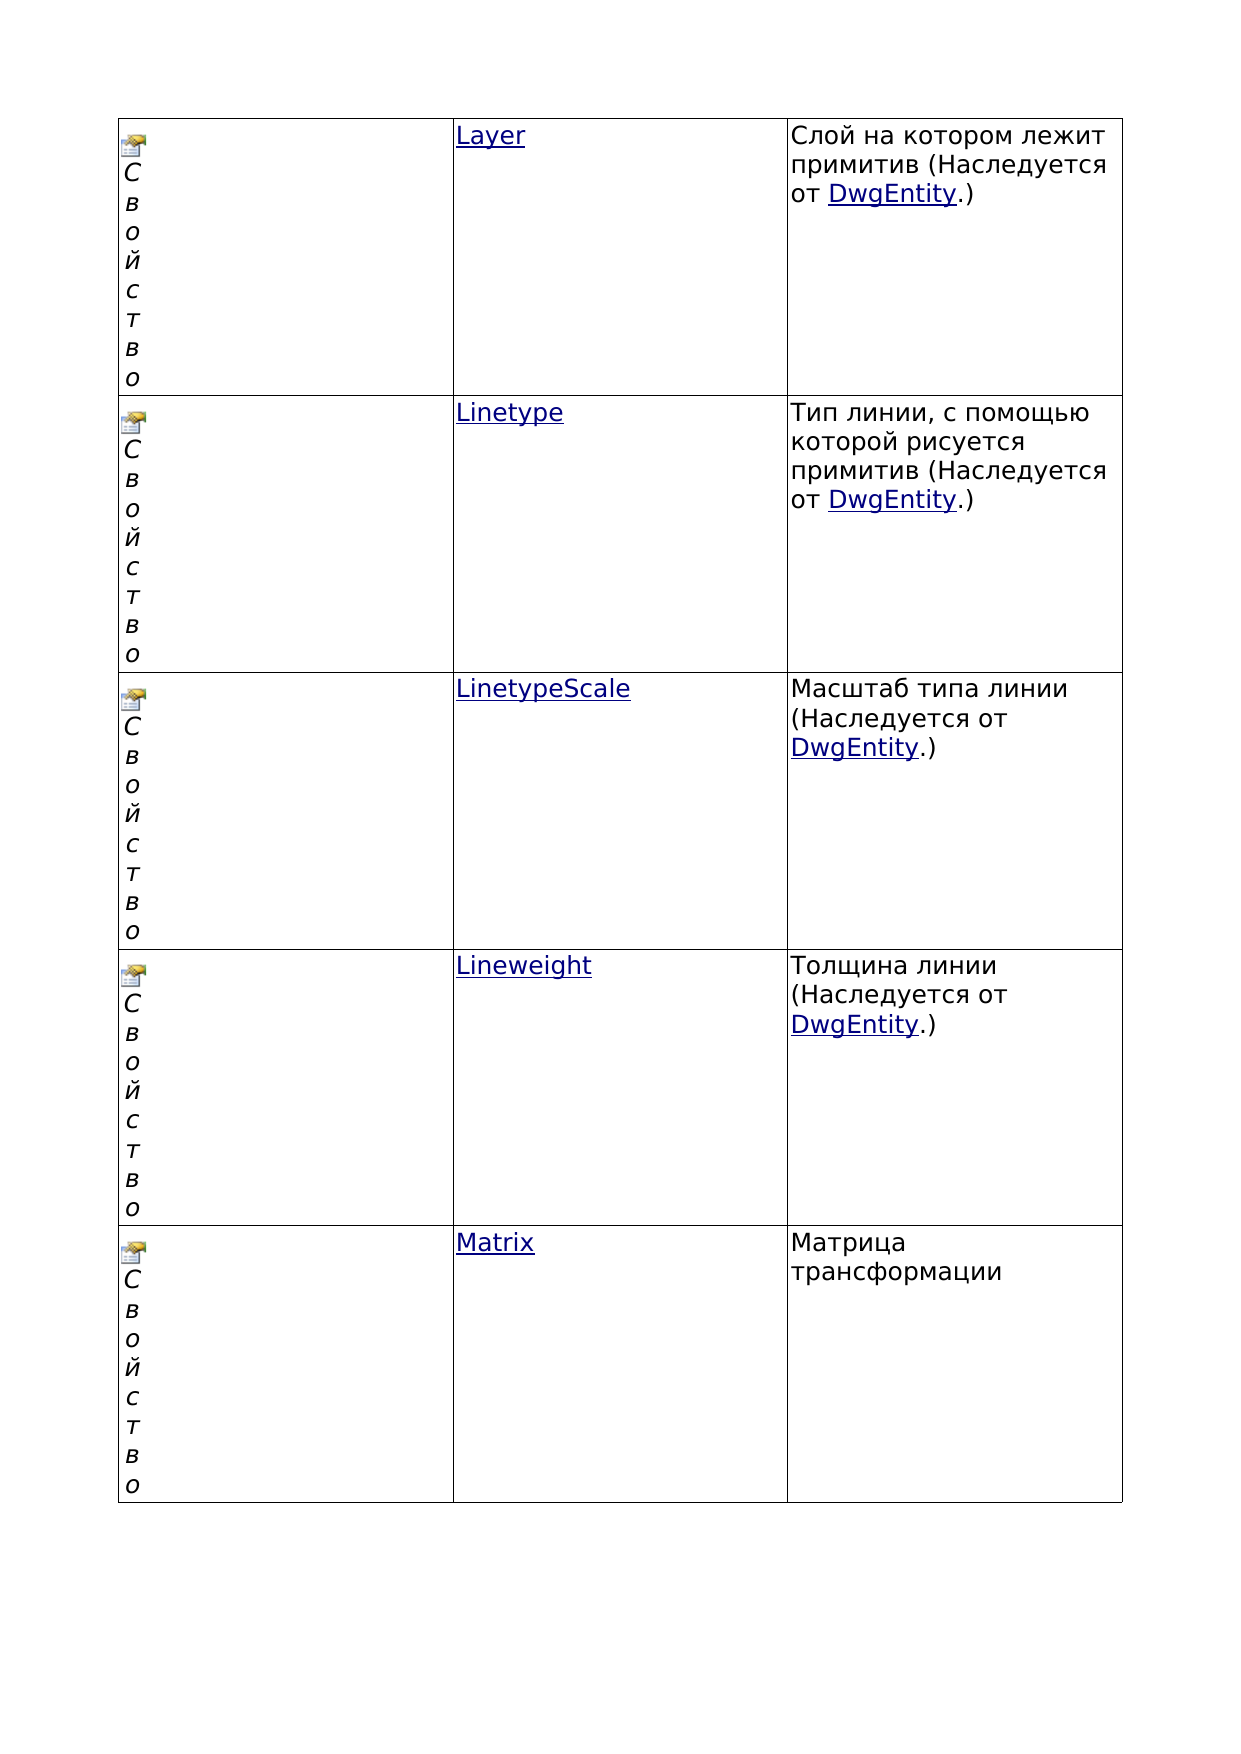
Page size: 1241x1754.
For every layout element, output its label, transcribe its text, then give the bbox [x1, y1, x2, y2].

picture [121, 410, 147, 436]
picture [121, 963, 147, 989]
table_cell LinetypeScale [454, 673, 787, 948]
table_cell [119, 673, 453, 948]
table_cell Lineweight [454, 950, 787, 1225]
table_cell [119, 950, 453, 1225]
picture [121, 687, 147, 713]
table_cell Матрица трансформации [788, 1226, 1122, 1502]
table_cell Масштаб типа линии (Наследуется от DwgEntity.) [788, 673, 1122, 948]
table_cell Matrix [454, 1226, 787, 1502]
picture [121, 1240, 147, 1266]
table_cell [119, 119, 453, 395]
table_cell Толщина линии (Наследуется от DwgEntity.) [788, 950, 1122, 1225]
picture [121, 133, 147, 159]
table_cell [119, 396, 453, 672]
table_cell Layer [454, 119, 787, 395]
table_cell Слой на котором лежит примитив (Наследуется от DwgEntity.) [788, 119, 1122, 395]
table_cell Linetype [454, 396, 787, 672]
table_cell [119, 1226, 453, 1502]
table_cell Тип линии, с помощью которой рисуется примитив (Наследуется от DwgEntity.) [788, 396, 1122, 672]
